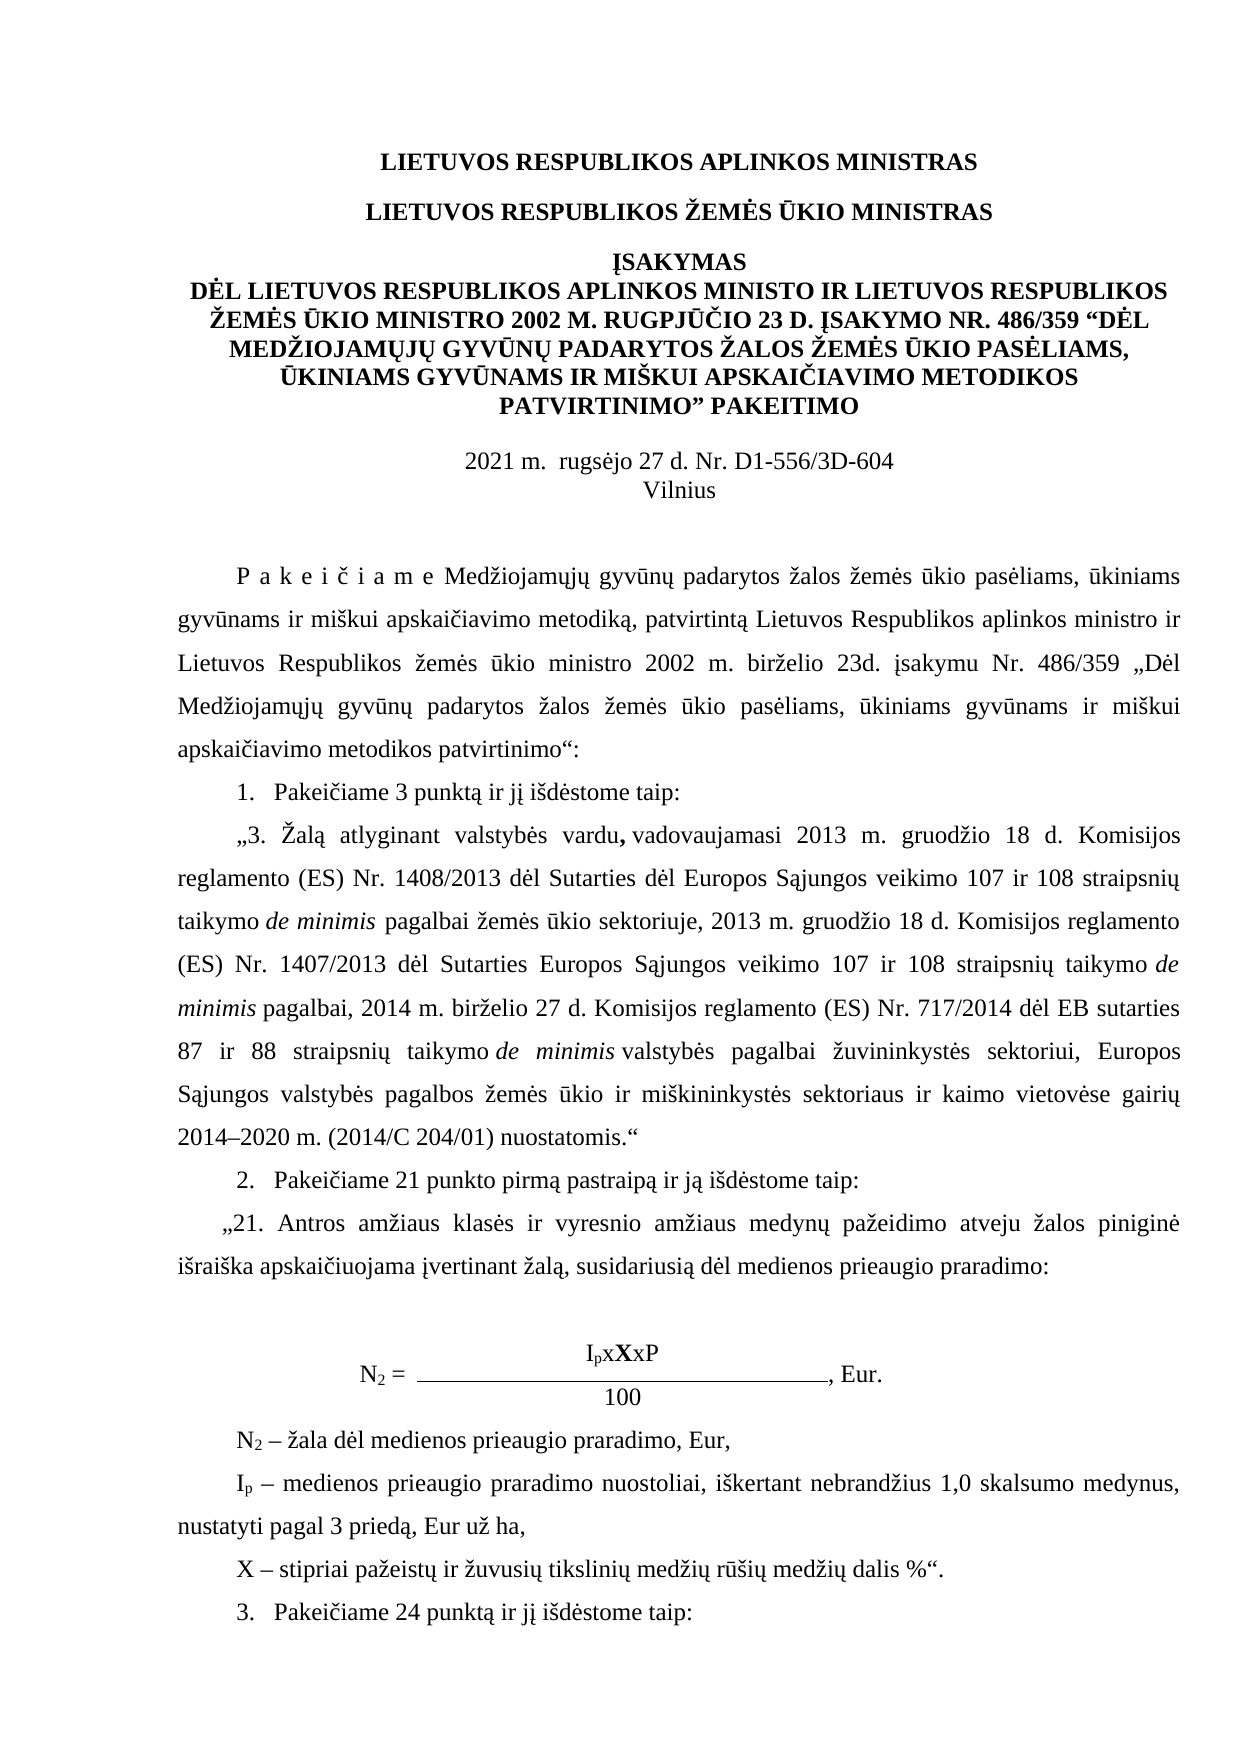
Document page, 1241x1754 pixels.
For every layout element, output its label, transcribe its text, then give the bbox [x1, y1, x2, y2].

text 1. Pakeičiame 3 punktą ir jį išdėstome taip: [236, 777, 1181, 806]
text DĖL LIETUVOS RESPUBLIKOS APLINKOS MINISTO IR LIETUVOS RESPUBLIKOS ŽEMĖS ŪKIO MINISTRO 2002 M. RUGPJŪČIO 23 D. ĮSAKYMO NR. 486/359 “DĖL MEDŽIOJAMŲJŲ GYVŪNŲ PADARYTOS ŽALOS ŽEMĖS ŪKIO PASĖLIAMS, ŪKINIAMS GYVŪNAMS IR MIŠKUI APSKAIČIAVIMO METODIKOS [177, 276, 1181, 391]
text ĮSAKYMAS [177, 247, 1181, 276]
text Ip – medienos prieaugio praradimo nuostoliai, iškertant nebrandžius 1,0 skalsumo medynus, nustatyti pagal 3 priedą, Eur už ha, [177, 1468, 1181, 1540]
table_cell 100 [417, 1382, 828, 1425]
text LIETUVOS RESPUBLIKOS APLINKOS MINISTRAS [177, 147, 1181, 176]
text P a k e i č i a m e Medžiojamųjų gyvūnų padarytos žalos žemės ūkio pasėliams, ūkiniams gyvūnams ir miškui apskaičiavimo metodiką, patvirtintą Lietuvos Respublikos aplinkos ministro ir Lietuvos Respublikos žemės ūkio ministro 2002 m. birželio 23d. įsakymu Nr. 486/359 „Dėl Medžiojamųjų gyvūnų padarytos žalos žemės ūkio pasėliams, ūkiniams gyvūnams ir miškui apskaičiavimo metodikos patvirtinimo“: [177, 561, 1181, 763]
text 2021 m. rugsėjo 27 d. Nr. D1-556/3D-604 [177, 446, 1181, 475]
text X – stipriai pažeistų ir žuvusių tikslinių medžių rūšių medžių dalis %“. [177, 1554, 1181, 1583]
text PATVIRTINIMO” PAKEITIMO [177, 391, 1181, 420]
table_header IpxXxP [417, 1338, 828, 1381]
text 3. Pakeičiame 24 punktą ir jį išdėstome taip: [236, 1597, 1181, 1626]
text 2. Pakeičiame 21 punkto pirmą pastraipą ir ją išdėstome taip: [236, 1165, 1181, 1194]
table_header N2 = [178, 1338, 417, 1425]
text N2 – žala dėl medienos prieaugio praradimo, Eur, [177, 1425, 1181, 1453]
text Vilnius [177, 475, 1181, 504]
text „21. Antros amžiaus klasės ir vyresnio amžiaus medynų pažeidimo atveju žalos piniginė išraiška apskaičiuojama įvertinant žalą, susidariusią dėl medienos prieaugio praradimo: [177, 1208, 1181, 1280]
text LIETUVOS RESPUBLIKOS ŽEMĖS ŪKIO MINISTRAS [177, 197, 1181, 226]
table_header , Eur. [828, 1338, 1181, 1425]
text „3. Žalą atlyginant valstybės vardu, vadovaujamasi 2013 m. gruodžio 18 d. Komisijos reglamento (ES) Nr. 1408/2013 dėl Sutarties dėl Europos Sąjungos veikimo 107 ir 108 straipsnių taikymo de minimis pagalbai žemės ūkio sektoriuje, 2013 m. gruodžio 18 d. Komisijos reglamento (ES) Nr. 1407/2013 dėl Sutarties Europos Sąjungos veikimo 107 ir 108 straipsnių taikymo de minimis pagalbai, 2014 m. birželio 27 d. Komisijos reglamento (ES) Nr. 717/2014 dėl EB sutarties 87 ir 88 straipsnių taikymo de minimis valstybės pagalbai žuvininkystės sektoriui, Europos Sąjungos valstybės pagalbos žemės ūkio ir miškininkystės sektoriaus ir kaimo vietovėse gairių 2014–2020 m. (2014/C 204/01) nuostatomis.“ [177, 820, 1181, 1151]
